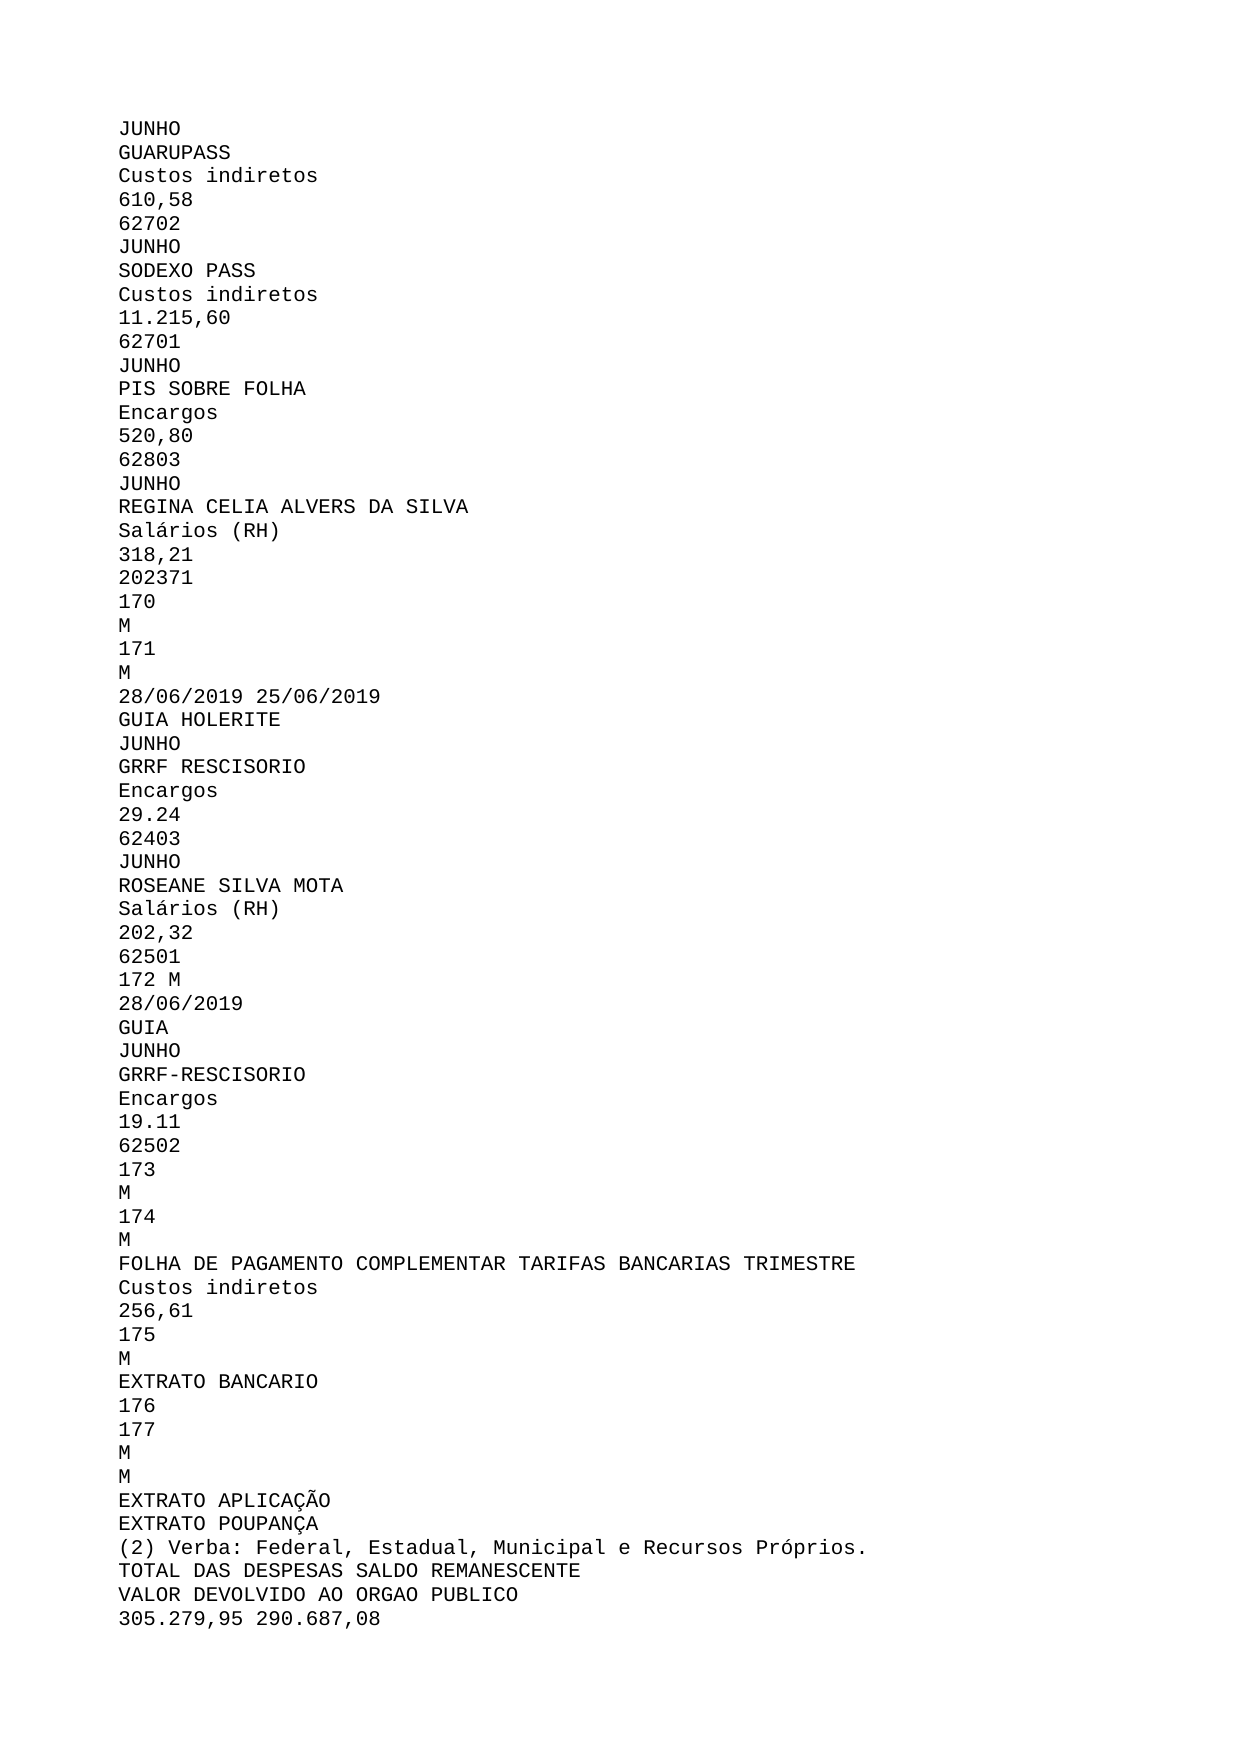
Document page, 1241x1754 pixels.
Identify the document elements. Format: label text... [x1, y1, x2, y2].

text Encargos [118, 1088, 1122, 1111]
text JUNHO [118, 733, 1122, 757]
text M [118, 1442, 1122, 1466]
text M [118, 1348, 1122, 1371]
text 172 M [118, 969, 1122, 993]
text 175 [118, 1324, 1122, 1348]
text Salários (RH) [118, 520, 1122, 544]
text 202,32 [118, 922, 1122, 946]
text 176 [118, 1395, 1122, 1419]
text 170 [118, 591, 1122, 615]
text Custos indiretos [118, 165, 1122, 189]
text GUIA HOLERITE [118, 709, 1122, 733]
text ROSEANE SILVA MOTA [118, 875, 1122, 898]
text EXTRATO APLICAÇÃO [118, 1489, 1122, 1513]
text M [118, 615, 1122, 638]
text 62803 [118, 449, 1122, 473]
text EXTRATO POUPANÇA [118, 1513, 1122, 1537]
text 62501 [118, 946, 1122, 969]
text 173 [118, 1158, 1122, 1182]
text FOLHA DE PAGAMENTO COMPLEMENTAR TARIFAS BANCARIAS TRIMESTRE [118, 1253, 1122, 1277]
text GUIA [118, 1017, 1122, 1040]
text 256,61 [118, 1300, 1122, 1324]
text M [118, 662, 1122, 686]
text Encargos [118, 780, 1122, 804]
text M [118, 1229, 1122, 1253]
text 62702 [118, 213, 1122, 236]
text JUNHO [118, 118, 1122, 142]
text (2) Verba: Federal, Estadual, Municipal e Recursos Próprios. [118, 1537, 1122, 1561]
text 28/06/2019 [118, 993, 1122, 1017]
text VALOR DEVOLVIDO AO ORGAO PUBLICO [118, 1584, 1122, 1608]
text 11.215,60 [118, 307, 1122, 331]
text REGINA CELIA ALVERS DA SILVA [118, 496, 1122, 520]
text JUNHO [118, 236, 1122, 260]
text 171 [118, 638, 1122, 662]
text GRRF RESCISORIO [118, 757, 1122, 780]
text Custos indiretos [118, 1277, 1122, 1300]
text JUNHO [118, 851, 1122, 875]
text 62502 [118, 1135, 1122, 1158]
text JUNHO [118, 473, 1122, 496]
text PIS SOBRE FOLHA [118, 378, 1122, 402]
text 62403 [118, 827, 1122, 851]
text Salários (RH) [118, 898, 1122, 922]
text 177 [118, 1419, 1122, 1442]
text 520,80 [118, 426, 1122, 449]
text JUNHO [118, 1040, 1122, 1064]
text GRRF-RESCISORIO [118, 1064, 1122, 1088]
text 202371 [118, 567, 1122, 591]
text Custos indiretos [118, 284, 1122, 307]
text 19.11 [118, 1111, 1122, 1135]
text M [118, 1466, 1122, 1489]
text 62701 [118, 331, 1122, 354]
text Encargos [118, 402, 1122, 426]
text GUARUPASS [118, 142, 1122, 165]
text 29.24 [118, 804, 1122, 827]
text SODEXO PASS [118, 260, 1122, 284]
text TOTAL DAS DESPESAS SALDO REMANESCENTE [118, 1561, 1122, 1584]
text JUNHO [118, 354, 1122, 378]
text EXTRATO BANCARIO [118, 1371, 1122, 1395]
text 318,21 [118, 544, 1122, 567]
text M [118, 1182, 1122, 1206]
text 610,58 [118, 189, 1122, 213]
text 174 [118, 1206, 1122, 1229]
text 28/06/2019 25/06/2019 [118, 686, 1122, 709]
text 305.279,95 290.687,08 [118, 1608, 1122, 1631]
